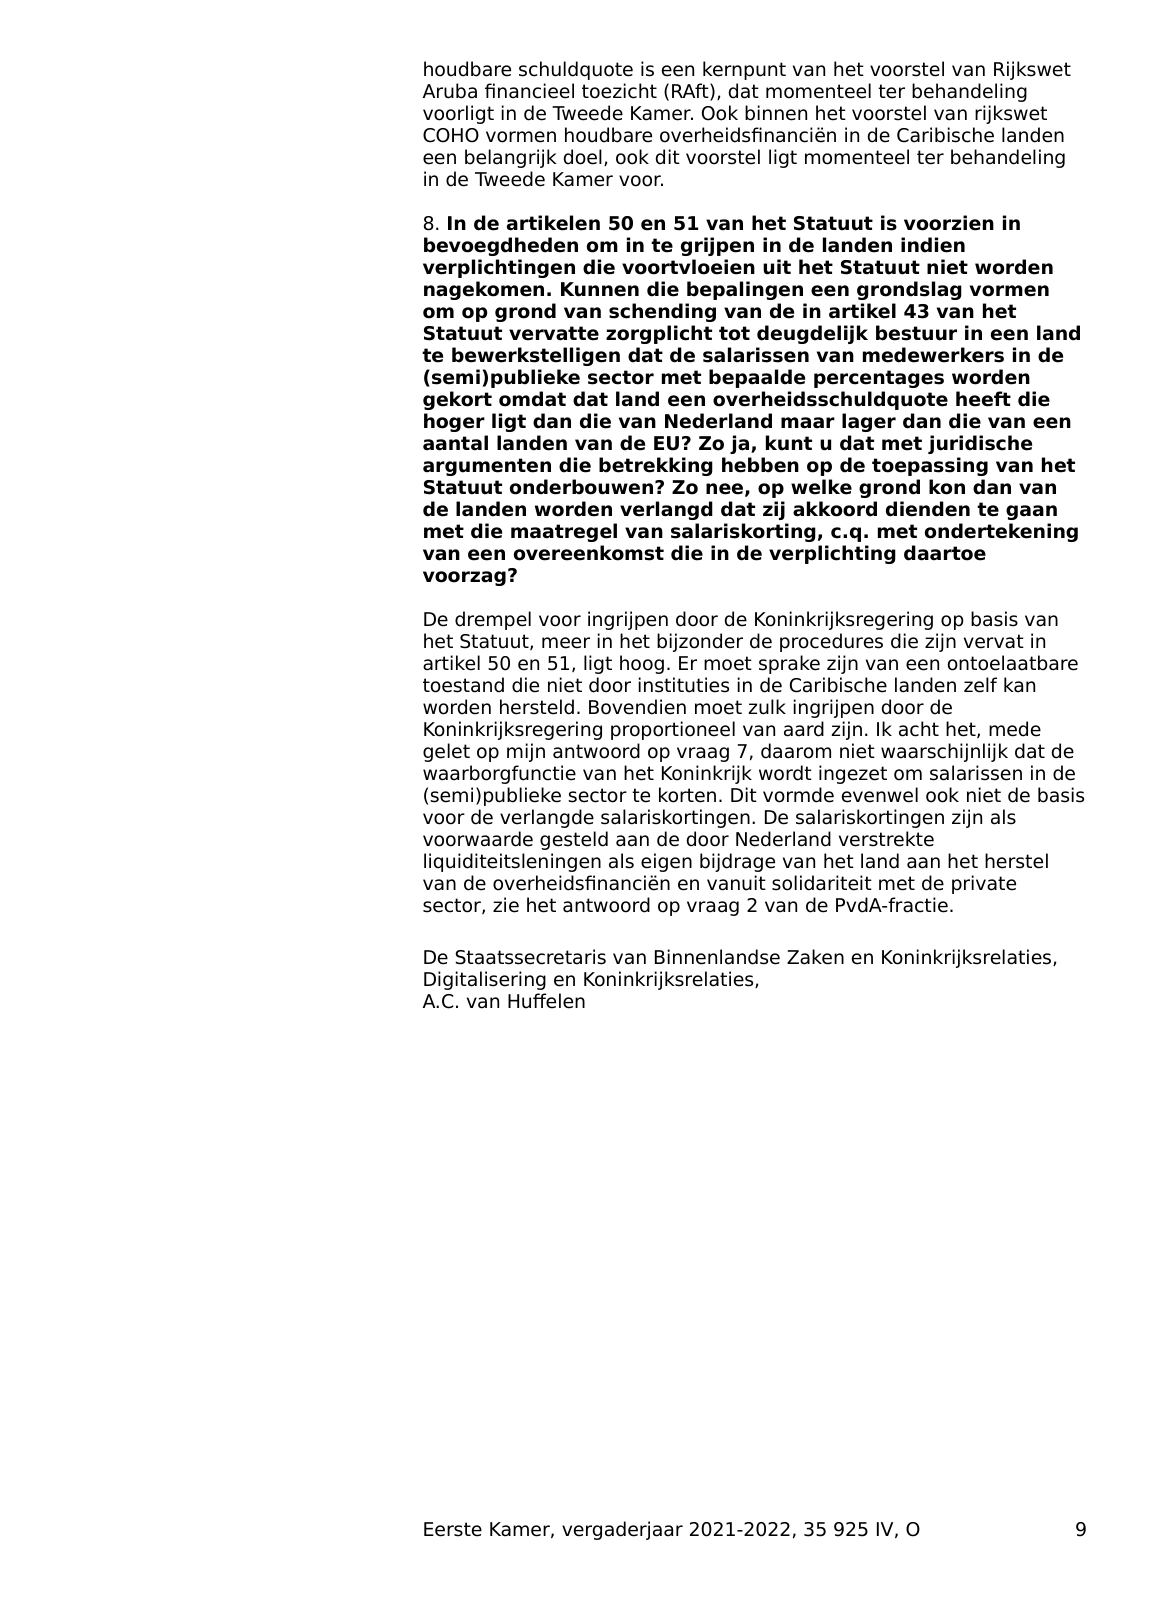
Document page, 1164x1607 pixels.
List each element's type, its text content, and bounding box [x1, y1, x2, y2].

text De Staatssecretaris van Binnenlandse Zaken en Koninkrijksrelaties, Digitalisering en Koninkrijksrelaties, A.C. van Huffelen [422, 947, 1087, 1013]
text 8. In de artikelen 50 en 51 van het Statuut is voorzien in bevoegdheden om in te grijpen in de landen indien verplichtingen die voortvloeien uit het Statuut niet worden nagekomen. Kunnen die bepalingen een grondslag vormen om op grond van schending van de in artikel 43 van het Statuut vervatte zorgplicht tot deugdelijk bestuur in een land te bewerkstelligen dat de salarissen van medewerkers in de (semi)publieke sector met bepaalde percentages worden gekort omdat dat land een overheidsschuldquote heeft die hoger ligt dan die van Nederland maar lager dan die van een aantal landen van de EU? Zo ja, kunt u dat met juridische argumenten die betrekking hebben op de toepassing van het Statuut onderbouwen? Zo nee, op welke grond kon dan van de landen worden verlangd dat zij akkoord dienden te gaan met die maatregel van salariskorting, c.q. met ondertekening van een overeenkomst die in de verplichting daartoe voorzag? [422, 213, 1087, 587]
text De drempel voor ingrijpen door de Koninkrijksregering op basis van het Statuut, meer in het bijzonder de procedures die zijn vervat in artikel 50 en 51, ligt hoog. Er moet sprake zijn van een ontoelaatbare toestand die niet door instituties in de Caribische landen zelf kan worden hersteld. Bovendien moet zulk ingrijpen door de Koninkrijksregering proportioneel van aard zijn. Ik acht het, mede gelet op mijn antwoord op vraag 7, daarom niet waarschijnlijk dat de waarborgfunctie van het Koninkrijk wordt ingezet om salarissen in de (semi)publieke sector te korten. Dit vormde evenwel ook niet de basis voor de verlangde salariskortingen. De salariskortingen zijn als voorwaarde gesteld aan de door Nederland verstrekte liquiditeitsleningen als eigen bijdrage van het land aan het herstel van de overheidsfinanciën en vanuit solidariteit met de private sector, zie het antwoord op vraag 2 van de PvdA-fractie. [422, 609, 1087, 917]
text houdbare schuldquote is een kernpunt van het voorstel van Rijkswet Aruba financieel toezicht (RAft), dat momenteel ter behandeling voorligt in de Tweede Kamer. Ook binnen het voorstel van rijkswet COHO vormen houdbare overheidsfinanciën in de Caribische landen een belangrijk doel, ook dit voorstel ligt momenteel ter behandeling in de Tweede Kamer voor. [422, 59, 1087, 191]
